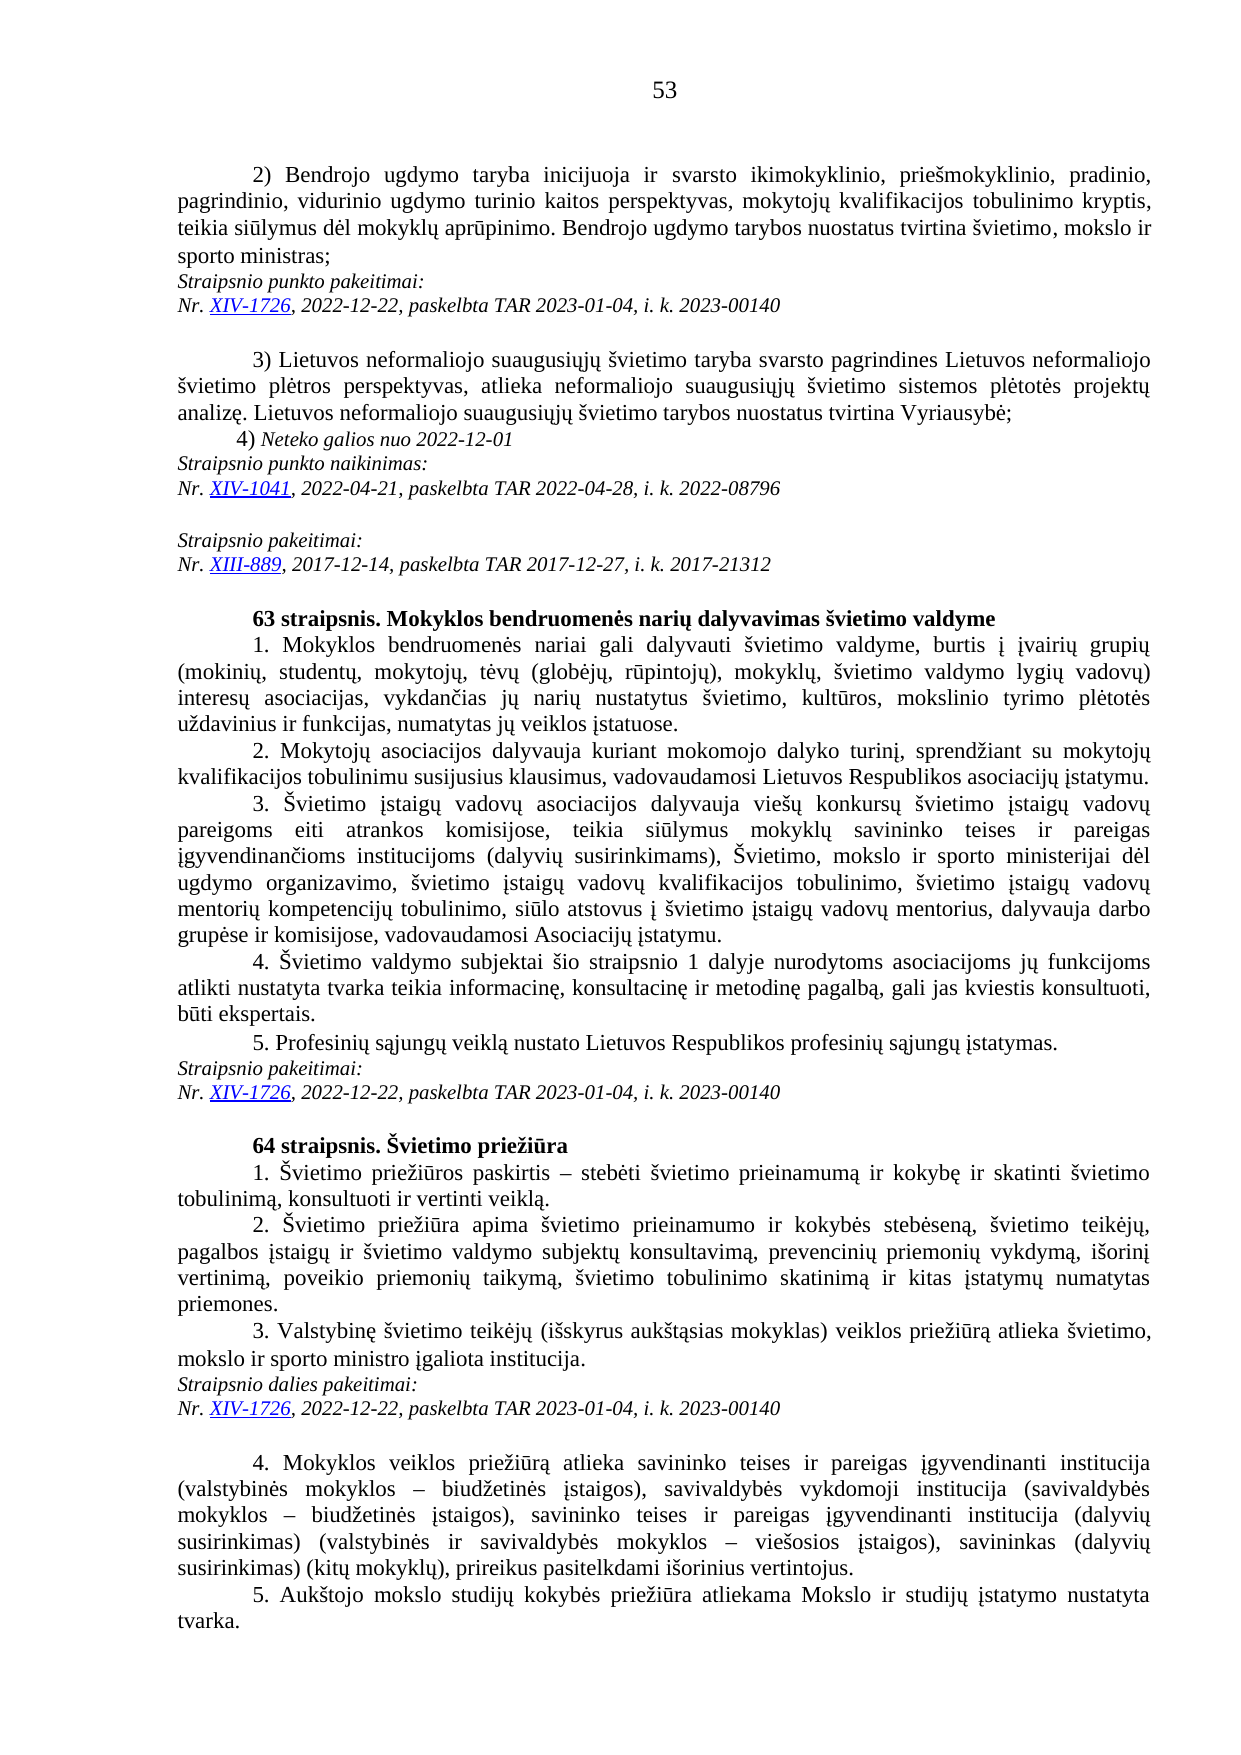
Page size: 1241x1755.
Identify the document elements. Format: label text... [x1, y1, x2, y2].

text Straipsnio pakeitimai: [177, 528, 1152, 552]
text 4. Mokyklos veiklos priežiūrą atlieka savininko teises ir pareigas įgyvendinanti institucija (valstybinės mokyklos – biudžetinės įstaigos), savivaldybės vykdomoji institucija (savivaldybės mokyklos – biudžetinės įstaigos), savininko teises ir pareigas įgyvendinanti institucija (dalyvių susirinkimas) (valstybinės ir savivaldybės mokyklos – viešosios įstaigos), savininkas (dalyvių susirinkimas) (kitų mokyklų), prireikus pasitelkdami išorinius vertintojus. [177, 1449, 1152, 1581]
text 3. Valstybinę švietimo teikėjų (išskyrus aukštąsias mokyklas) veiklos priežiūrą atlieka švietimo, mokslo ir sporto ministro įgaliota institucija. [177, 1317, 1152, 1372]
text Straipsnio dalies pakeitimai: [177, 1372, 1152, 1396]
text 3. Švietimo įstaigų vadovų asociacijos dalyvauja viešų konkursų švietimo įstaigų vadovų pareigoms eiti atrankos komisijose, teikia siūlymus mokyklų savininko teises ir pareigas įgyvendinančioms institucijoms (dalyvių susirinkimams), Švietimo, mokslo ir sporto ministerijai dėl ugdymo organizavimo, švietimo įstaigų vadovų kvalifikacijos tobulinimo, švietimo įstaigų vadovų mentorių kompetencijų tobulinimo, siūlo atstovus į švietimo įstaigų vadovų mentorius, dalyvauja darbo grupėse ir komisijose, vadovaudamosi Asociacijų įstatymu. [177, 789, 1152, 948]
text Nr. XIV-1041, 2022-04-21, paskelbta TAR 2022-04-28, i. k. 2022-08796 [177, 475, 1152, 499]
text 3) Lietuvos neformaliojo suaugusiųjų švietimo taryba svarsto pagrindines Lietuvos neformaliojo švietimo plėtros perspektyvas, atlieka neformaliojo suaugusiųjų švietimo sistemos plėtotės projektų analizę. Lietuvos neformaliojo suaugusiųjų švietimo tarybos nuostatus tvirtina Vyriausybė; [177, 346, 1152, 425]
text Straipsnio pakeitimai: [177, 1056, 1152, 1079]
text 5. Profesinių sąjungų veiklą nustato Lietuvos Respublikos profesinių sąjungų įstatymas. [177, 1027, 1152, 1056]
text Nr. XIII-889, 2017-12-14, paskelbta TAR 2017-12-27, i. k. 2017-21312 [177, 552, 1152, 576]
text 2. Mokytojų asociacijos dalyvauja kuriant mokomojo dalyko turinį, sprendžiant su mokytojų kvalifikacijos tobulinimu susijusius klausimus, vadovaudamosi Lietuvos Respublikos asociacijų įstatymu. [177, 737, 1152, 789]
text 2. Švietimo priežiūra apima švietimo prieinamumo ir kokybės stebėseną, švietimo teikėjų, pagalbos įstaigų ir švietimo valdymo subjektų konsultavimą, prevencinių priemonių vykdymą, išorinį vertinimą, poveikio priemonių taikymą, švietimo tobulinimo skatinimą ir kitas įstatymų numatytas priemones. [177, 1211, 1152, 1317]
text Straipsnio punkto pakeitimai: [177, 269, 1152, 293]
text 5. Aukštojo mokslo studijų kokybės priežiūra atliekama Mokslo ir studijų įstatymo nustatyta tvarka. [177, 1581, 1152, 1633]
text 1. Švietimo priežiūros paskirtis – stebėti švietimo prieinamumą ir kokybę ir skatinti švietimo tobulinimą, konsultuoti ir vertinti veiklą. [177, 1159, 1152, 1211]
text 64 straipsnis. Švietimo priežiūra [177, 1132, 1152, 1159]
text 2) Bendrojo ugdymo taryba inicijuoja ir svarsto ikimokyklinio, priešmokyklinio, pradinio, pagrindinio, vidurinio ugdymo turinio kaitos perspektyvas, mokytojų kvalifikacijos tobulinimo kryptis, teikia siūlymus dėl mokyklų aprūpinimo. Bendrojo ugdymo tarybos nuostatus tvirtina švietimo, mokslo ir sporto ministras; [177, 161, 1152, 269]
text 4. Švietimo valdymo subjektai šio straipsnio 1 dalyje nurodytoms asociacijoms jų funkcijoms atlikti nustatyta tvarka teikia informacinę, konsultacinę ir metodinę pagalbą, gali jas kviestis konsultuoti, būti ekspertais. [177, 948, 1152, 1027]
text 1. Mokyklos bendruomenės nariai gali dalyvauti švietimo valdyme, burtis į įvairių grupių (mokinių, studentų, mokytojų, tėvų (globėjų, rūpintojų), mokyklų, švietimo valdymo lygių vadovų) interesų asociacijas, vykdančias jų narių nustatytus švietimo, kultūros, mokslinio tyrimo plėtotės uždavinius ir funkcijas, numatytas jų veiklos įstatuose. [177, 631, 1152, 737]
text 63 straipsnis. Mokyklos bendruomenės narių dalyvavimas švietimo valdyme [177, 605, 1152, 631]
text 4) Neteko galios nuo 2022-12-01 [177, 425, 1152, 451]
text Nr. XIV-1726, 2022-12-22, paskelbta TAR 2023-01-04, i. k. 2023-00140 [177, 1079, 1152, 1104]
text Nr. XIV-1726, 2022-12-22, paskelbta TAR 2023-01-04, i. k. 2023-00140 [177, 1396, 1152, 1420]
text Nr. XIV-1726, 2022-12-22, paskelbta TAR 2023-01-04, i. k. 2023-00140 [177, 293, 1152, 317]
text Straipsnio punkto naikinimas: [177, 451, 1152, 475]
